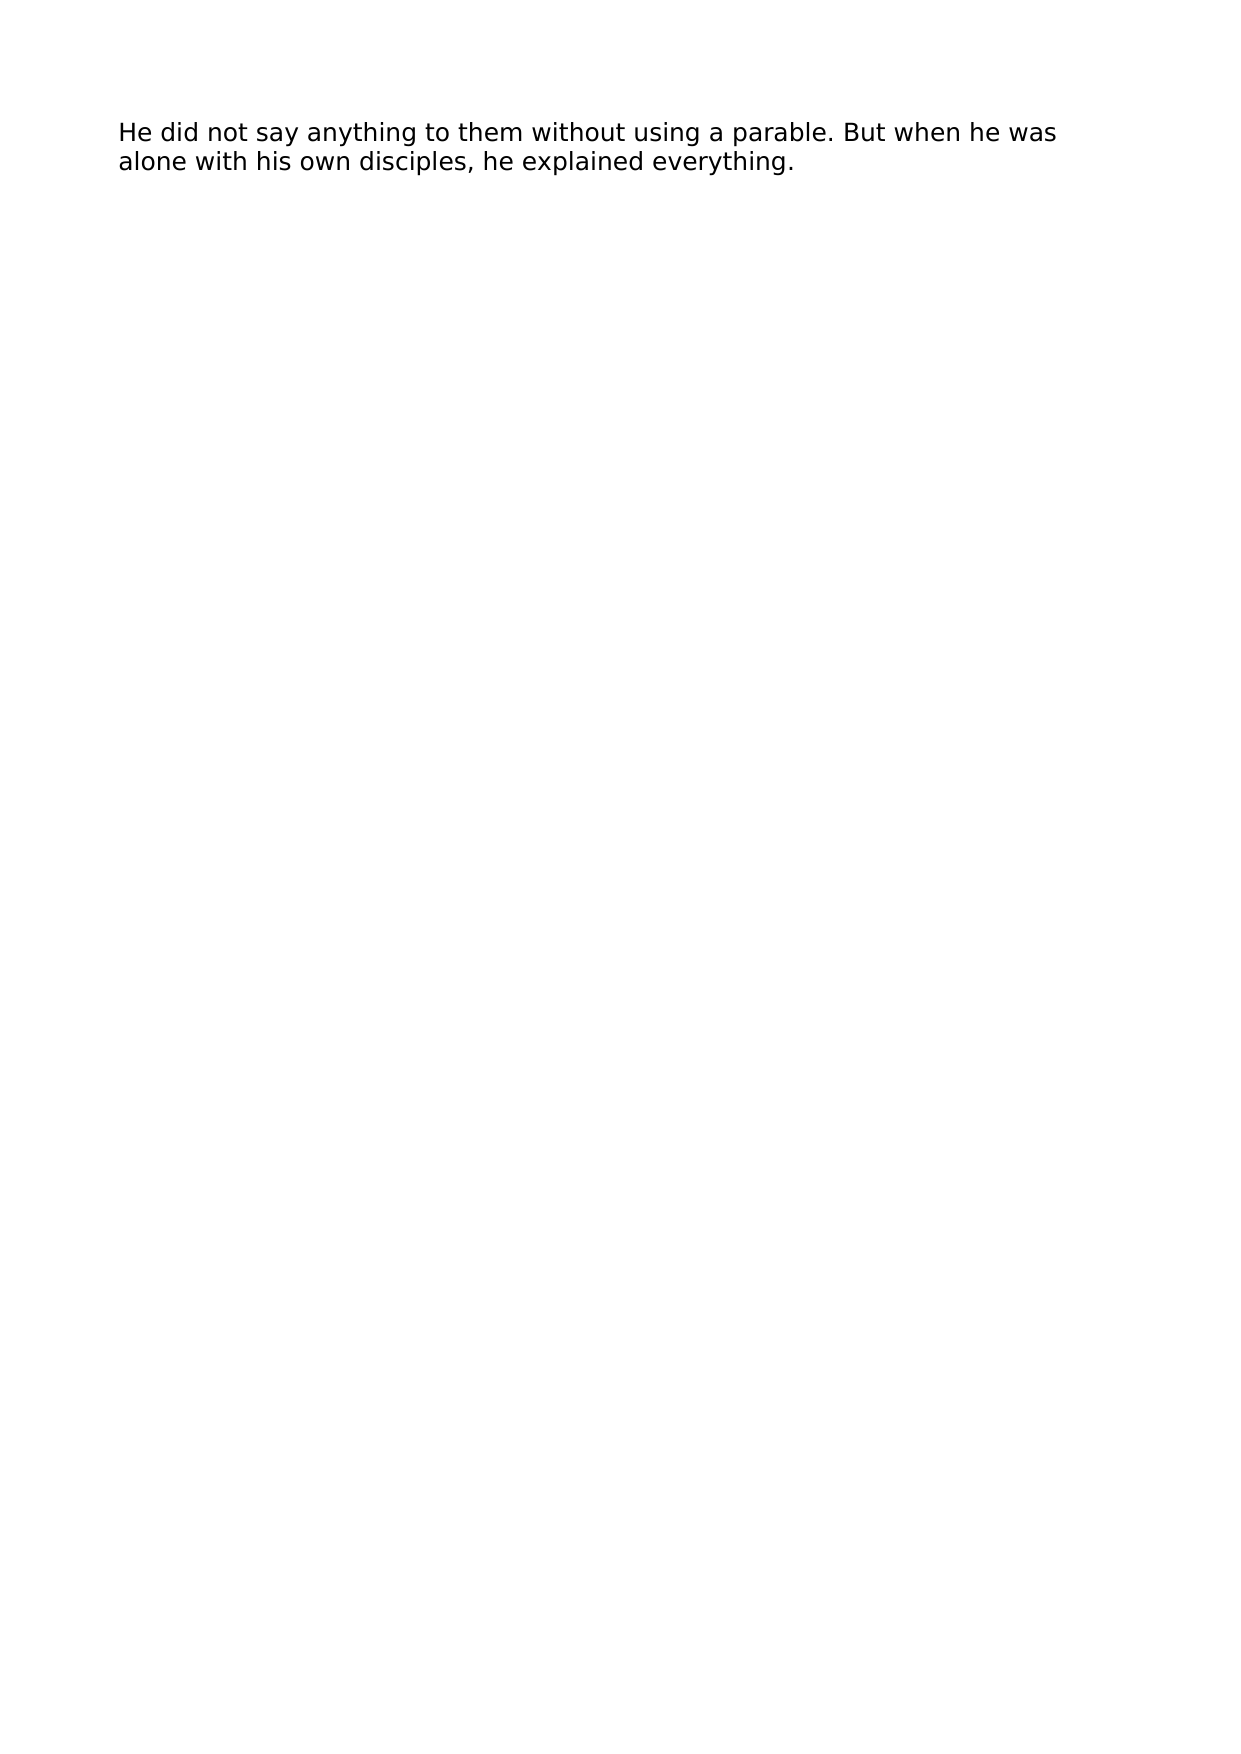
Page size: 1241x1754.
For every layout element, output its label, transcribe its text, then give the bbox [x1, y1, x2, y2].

text He did not say anything to them without using a parable. But when he was alone with his own disciples, he explained everything. [118, 118, 1122, 176]
